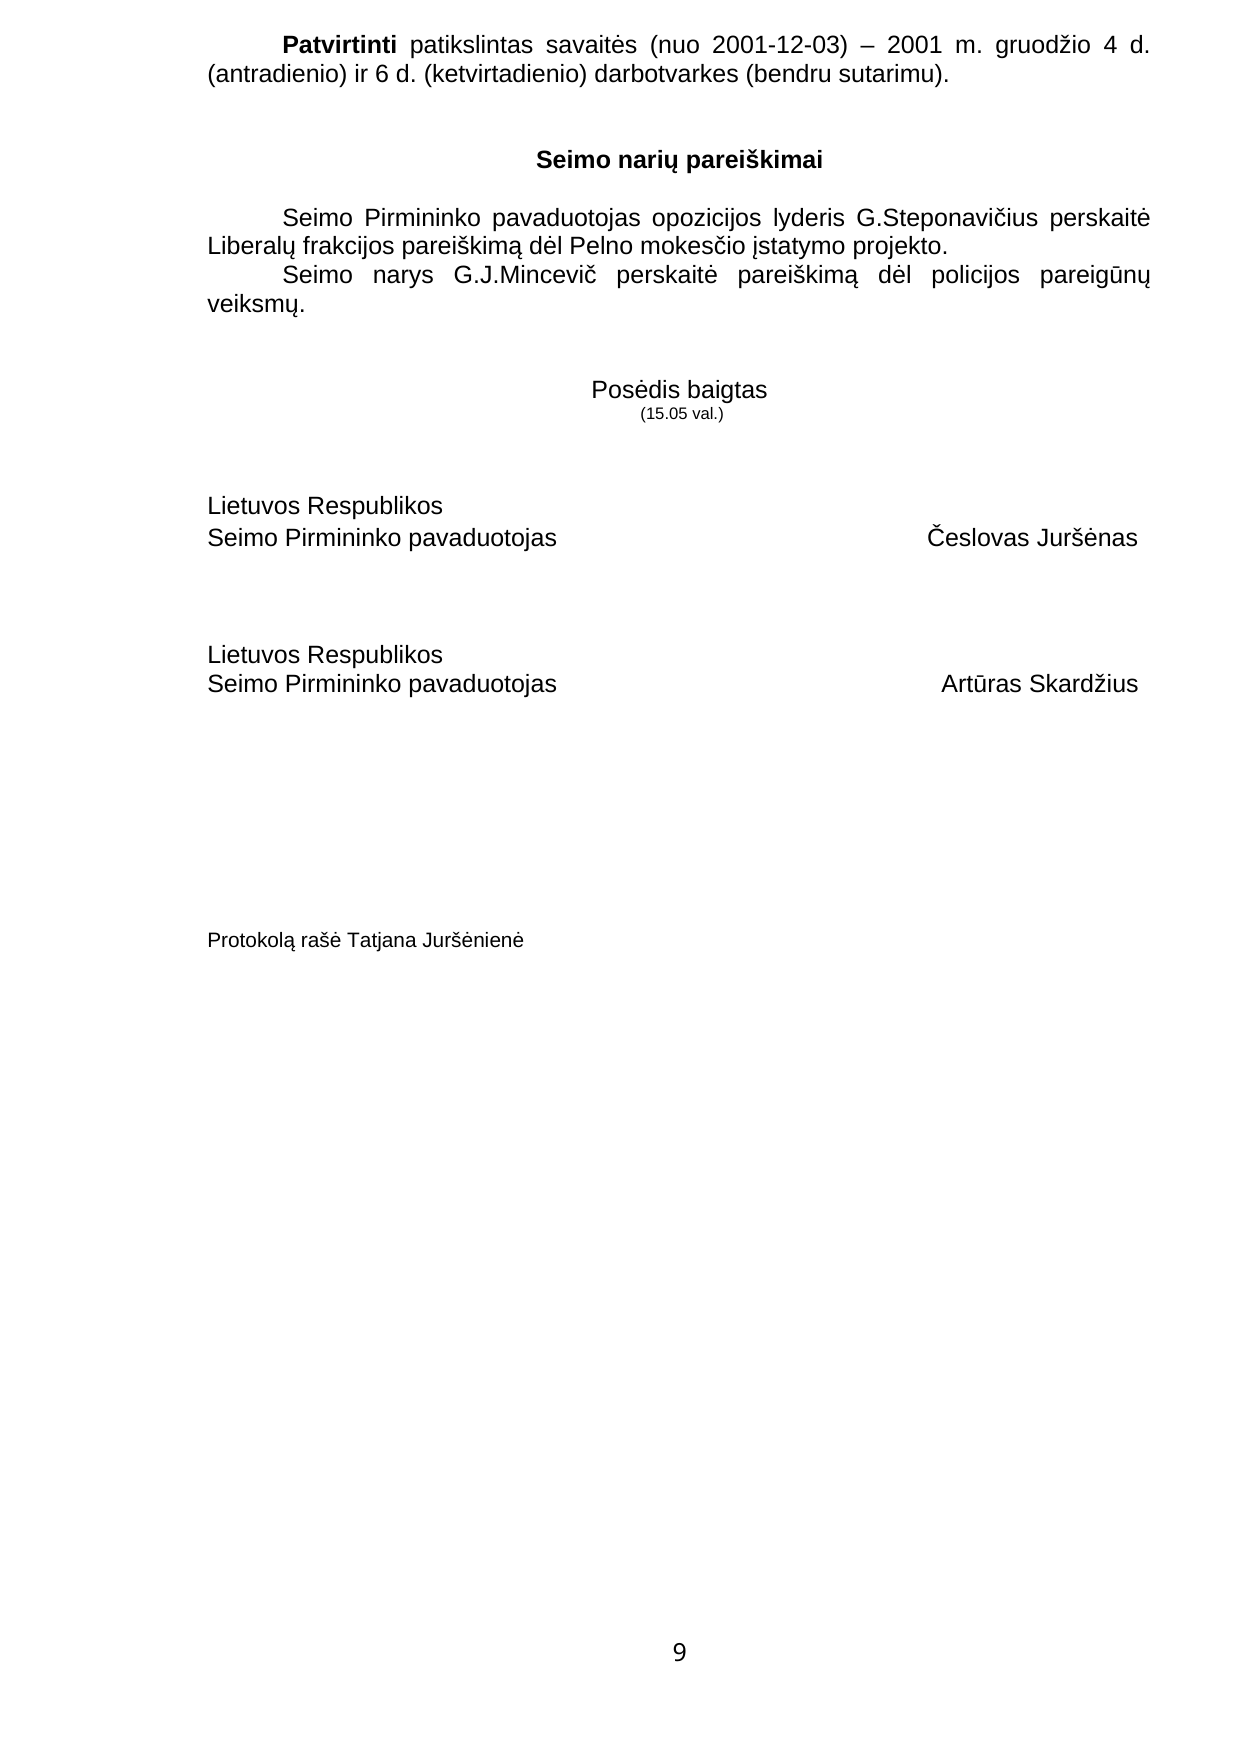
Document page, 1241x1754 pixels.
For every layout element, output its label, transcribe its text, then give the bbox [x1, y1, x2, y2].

text Seimo narys G.J.Mincevič perskaitė pareiškimą dėl policijos pareigūnų veiksmų. [207, 260, 1152, 317]
text Seimo Pirmininko pavaduotojas opozicijos lyderis G.Steponavičius perskaitė Liberalų frakcijos pareiškimą dėl Pelno mokesčio įstatymo projekto. [207, 202, 1152, 260]
text Posėdis baigtas [207, 375, 1152, 404]
text Lietuvos Respublikos [207, 491, 1152, 520]
text Lietuvos Respublikos [207, 640, 1152, 669]
text Seimo Pirmininko pavaduotojas Artūras Skardžius [207, 669, 1152, 698]
text Protokolą rašė Tatjana Juršėnienė [207, 928, 1152, 952]
text (15.05 val.) [207, 404, 1152, 423]
text Patvirtinti patikslintas savaitės (nuo 2001-12-03) – 2001 m. gruodžio 4 d. (antradienio) ir 6 d. (ketvirtadienio) darbotvarkes (bendru sutarimu). [207, 30, 1152, 87]
text Seimo narių pareiškimai [207, 145, 1152, 174]
text Seimo Pirmininko pavaduotojas Česlovas Juršėnas [207, 520, 1152, 554]
